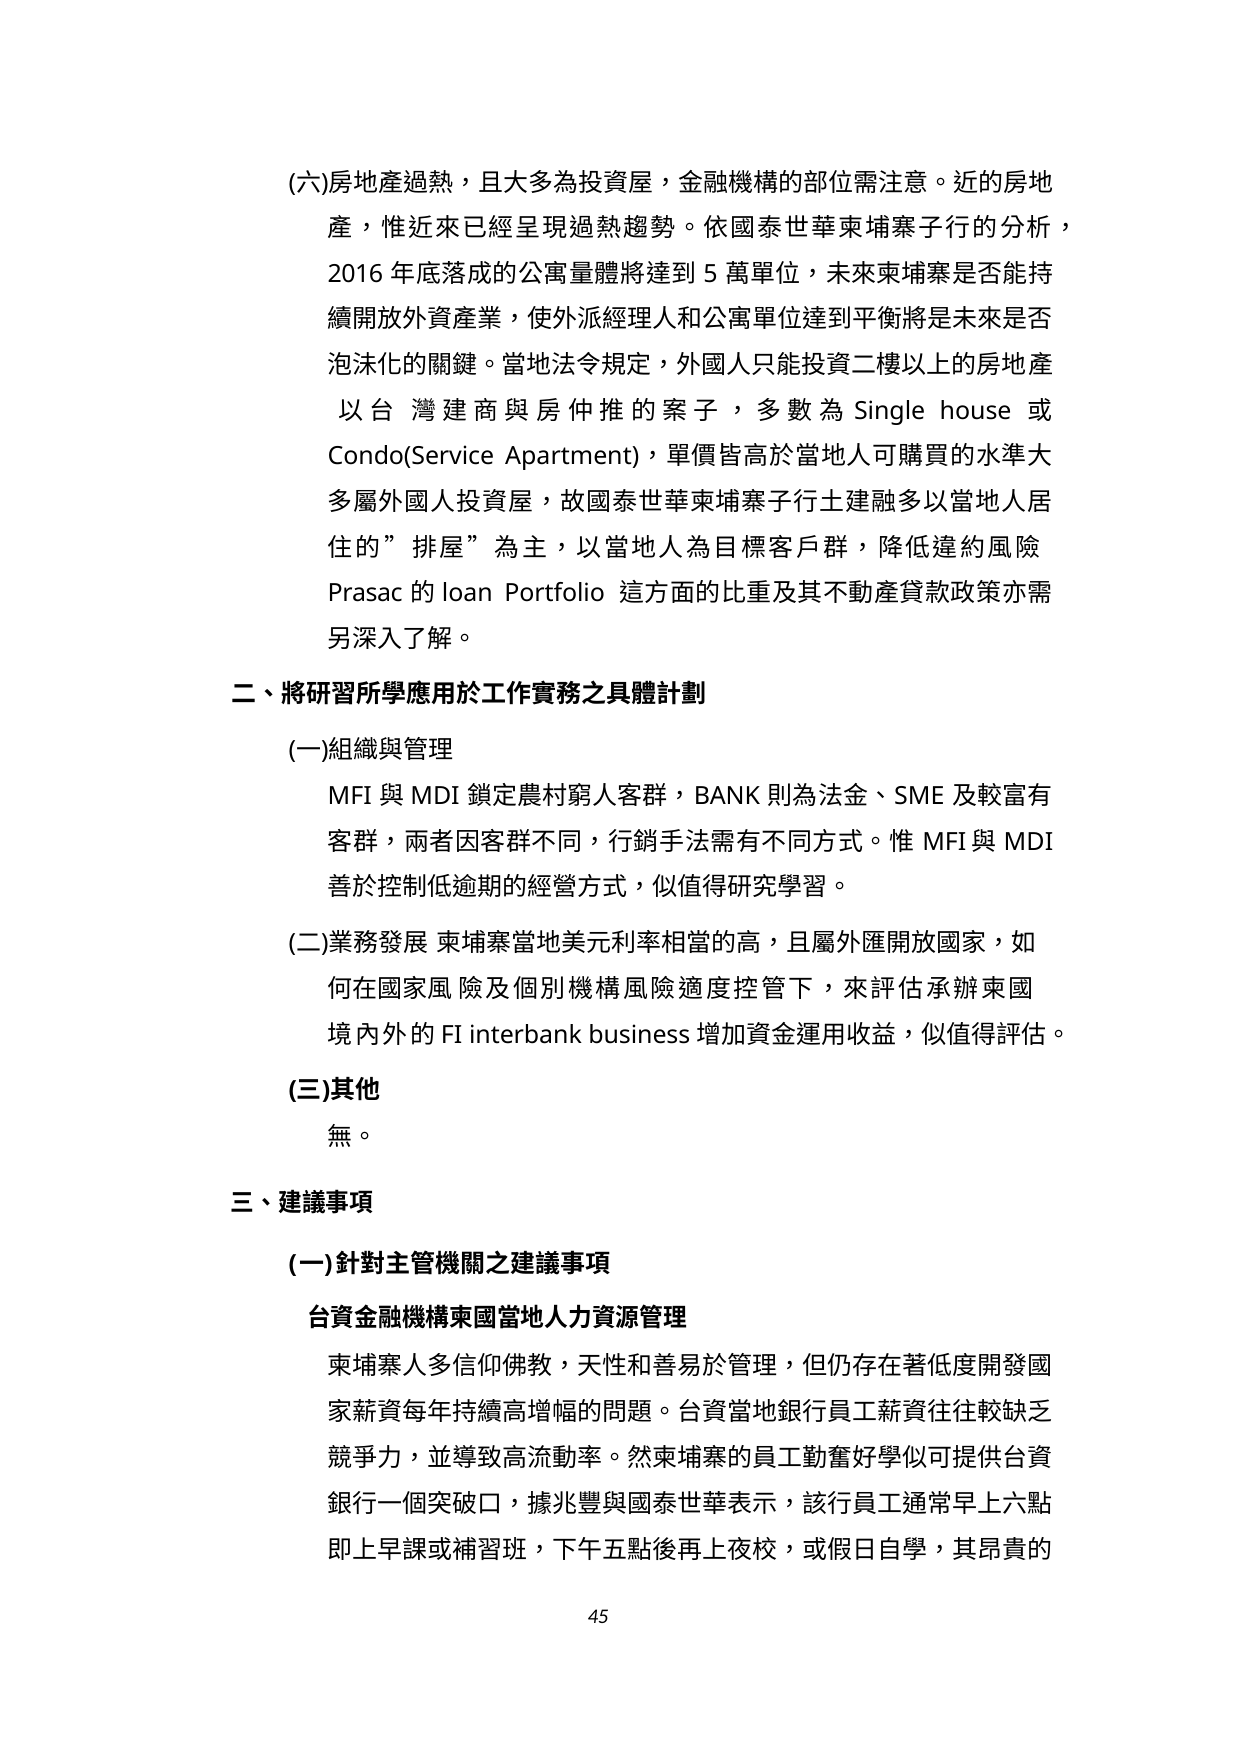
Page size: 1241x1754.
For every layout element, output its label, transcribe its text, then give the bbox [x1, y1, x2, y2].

text (二)業務發展 柬埔寨當地美元利率相當的高，且屬外匯開放國家，如何在國家風 險及個別機構風險適度控管下，來評估承辦柬國境內外的 FI interbank business 增加資金運用收益，似值得評估。 [288, 923, 1059, 1051]
subtitle 台資金融機構柬國當地人力資源管理 [288, 1297, 846, 1333]
subtitle (三)其他 [288, 1069, 1065, 1106]
text 柬埔寨人多信仰佛教，天性和善易於管理，但仍存在著低度開發國 家薪資每年持續高增幅的問題。台資當地銀行員工薪資往往較缺乏 競爭力，並導致高流動率。然柬埔寨的員工勤奮好學似可提供台資 銀行一個突破口，據兆豐與國泰世華表示，該行員工通常早上六點 即上早課或補習班，下午五點後再上夜校，或假日自學，其昂貴的 [327, 1346, 1053, 1566]
text MFI 與 MDI 鎖定農村窮人客群，BANK 則為法金、SME 及較富有 客群，兩者因客群不同，行銷手法需有不同方式。惟 MFI與 MDI 善於控制低逾期的經營方式，似值得研究學習。 [327, 776, 1053, 902]
subtitle 針對主管機關之建議事項 [288, 1243, 846, 1279]
subtitle 二、將研習所學應用於工作實務之具體計劃 [231, 673, 1065, 709]
text (一)組織與管理 [288, 729, 1065, 765]
text 三、建議事項 [175, 1182, 502, 1218]
text (六)房地產過熱，且大多為投資屋，金融機構的部位需注意。近的房地產，惟近來已經呈現過熱趨勢。依國泰世華柬埔寨子行的分析，2016 年底落成的公寓量體將達到 5 萬單位，未來柬埔寨是否能持續開放外資產業，使外派經理人和公寓單位達到平衡將是未來是否泡沬化的關鍵。當地法令規定，外國人只能投資二樓以上的房地產， 以台 灣建商與房仲推的案子，多數為Single house 或Condo(Service Apartment)，單價皆高於當地人可購買的水準大多屬外國人投資屋，故國泰世華柬埔寨子行土建融多以當地人居住的”排屋”為主，以當地人為目標客戶群，降低違約風險。Prasac 的 loan Portfolio 這方面的比重及其不動產貸款政策亦需另深入了解。 [288, 162, 1053, 654]
text 無。 [231, 1116, 502, 1153]
